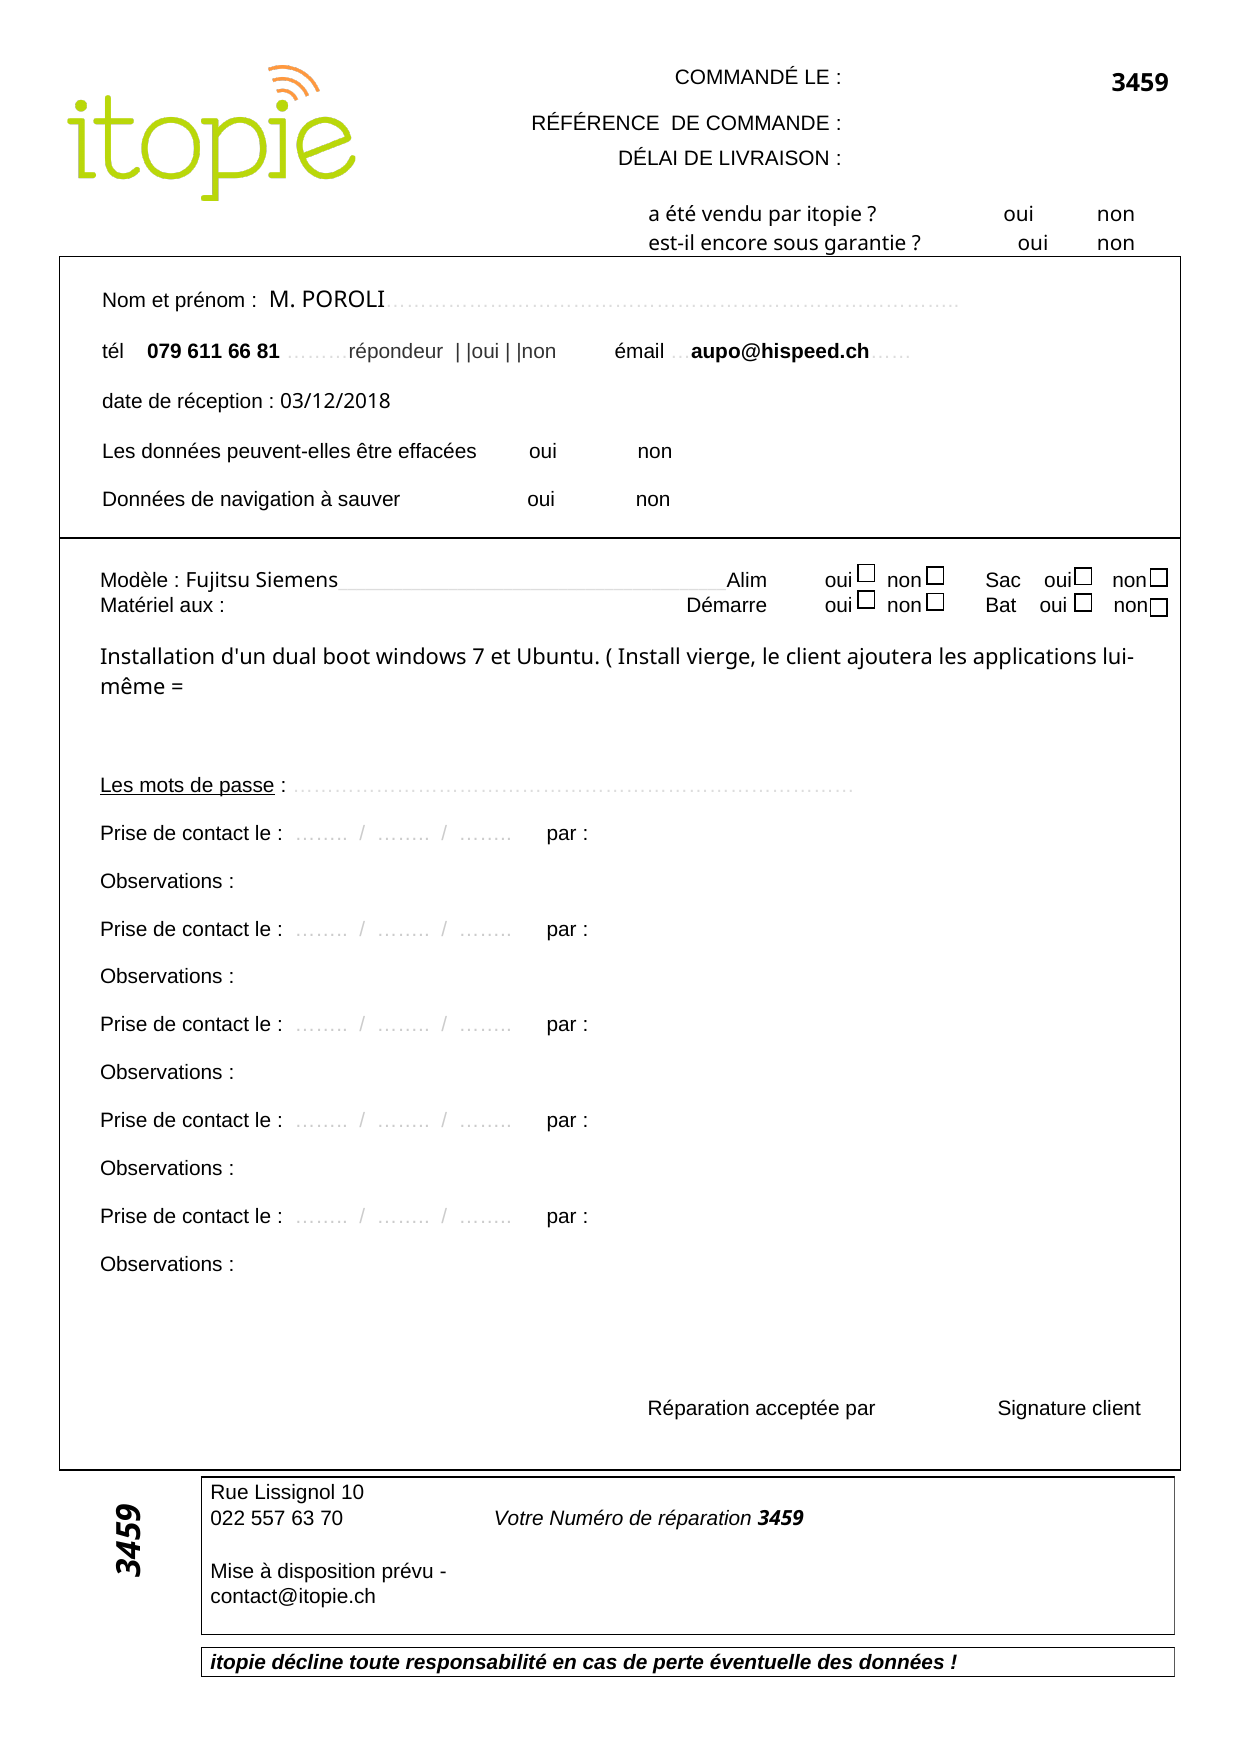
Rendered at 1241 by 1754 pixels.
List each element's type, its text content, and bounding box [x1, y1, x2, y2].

text Données de navigation à sauver oui non [60, 484, 1180, 511]
text Prise de contact le : …….. / …….. / …….. par : [60, 1105, 1180, 1132]
table_cell RÉFÉRENCE DE COMMANDE : [490, 105, 847, 140]
table_header Rue Lissignol 10 022 557 63 70 Votre Numéro de réparation 3459 Mise à disposition prévu - contact@itopie.ch [195, 1471, 1180, 1641]
table_cell [847, 140, 1180, 175]
text Observations : [60, 865, 1180, 892]
table_header 3459 [59, 1471, 195, 1683]
text Modèle : Fujitsu Siemens Alim oui non Sac oui non [60, 562, 856, 590]
text est-il encore sous garantie ? oui non [59, 228, 1181, 256]
text Prise de contact le : …….. / …….. / …….. par : [60, 1009, 1180, 1036]
table_cell itopie décline toute responsabilité en cas de perte éventuelle des données ! [195, 1641, 1180, 1683]
text Modèle : Fujitsu Siemens Alim oui non Sac oui non [879, 562, 925, 590]
text Installation d'un dual boot windows 7 et Ubuntu. ( Install vierge, le client ajoutera les applications lui-même = [60, 638, 1180, 701]
text Observations : [60, 1057, 1180, 1084]
table_cell [847, 105, 1180, 140]
text Prise de contact le : …….. / …….. / …….. par : [60, 817, 1180, 844]
text Prise de contact le : …….. / …….. / …….. par : [60, 1201, 1180, 1228]
text Réparation acceptée par Signature client [60, 1392, 1180, 1419]
text a été vendu par itopie ? oui non [59, 199, 1181, 228]
picture [67, 65, 356, 201]
text Les données peuvent-elles être effacées oui non [60, 436, 1180, 463]
table_header COMMANDÉ LE : [490, 59, 847, 104]
table_header 3459 [847, 59, 1180, 104]
text Modèle : Fujitsu Siemens Alim oui non Sac oui non [948, 562, 1180, 590]
text Les mots de passe : ……………………………………………………………………… [60, 769, 1180, 797]
text Prise de contact le : …….. / …….. / …….. par : [60, 913, 1180, 940]
text Observations : [60, 1153, 1180, 1180]
table_cell DÉLAI DE LIVRAISON : [490, 140, 847, 175]
text date de réception : 03/12/2018 [60, 383, 1180, 415]
text tél 079 611 66 81 ………répondeur | |oui | |non émail …aupo@hispeed.ch…… [60, 335, 1180, 362]
text Observations : [60, 961, 1180, 988]
text Observations : [60, 1249, 1180, 1276]
text Nom et prénom : M. POROLI……………………………………………………………………….. [60, 280, 1180, 314]
text Matériel aux : Démarre oui non Bat oui non [60, 590, 1180, 617]
